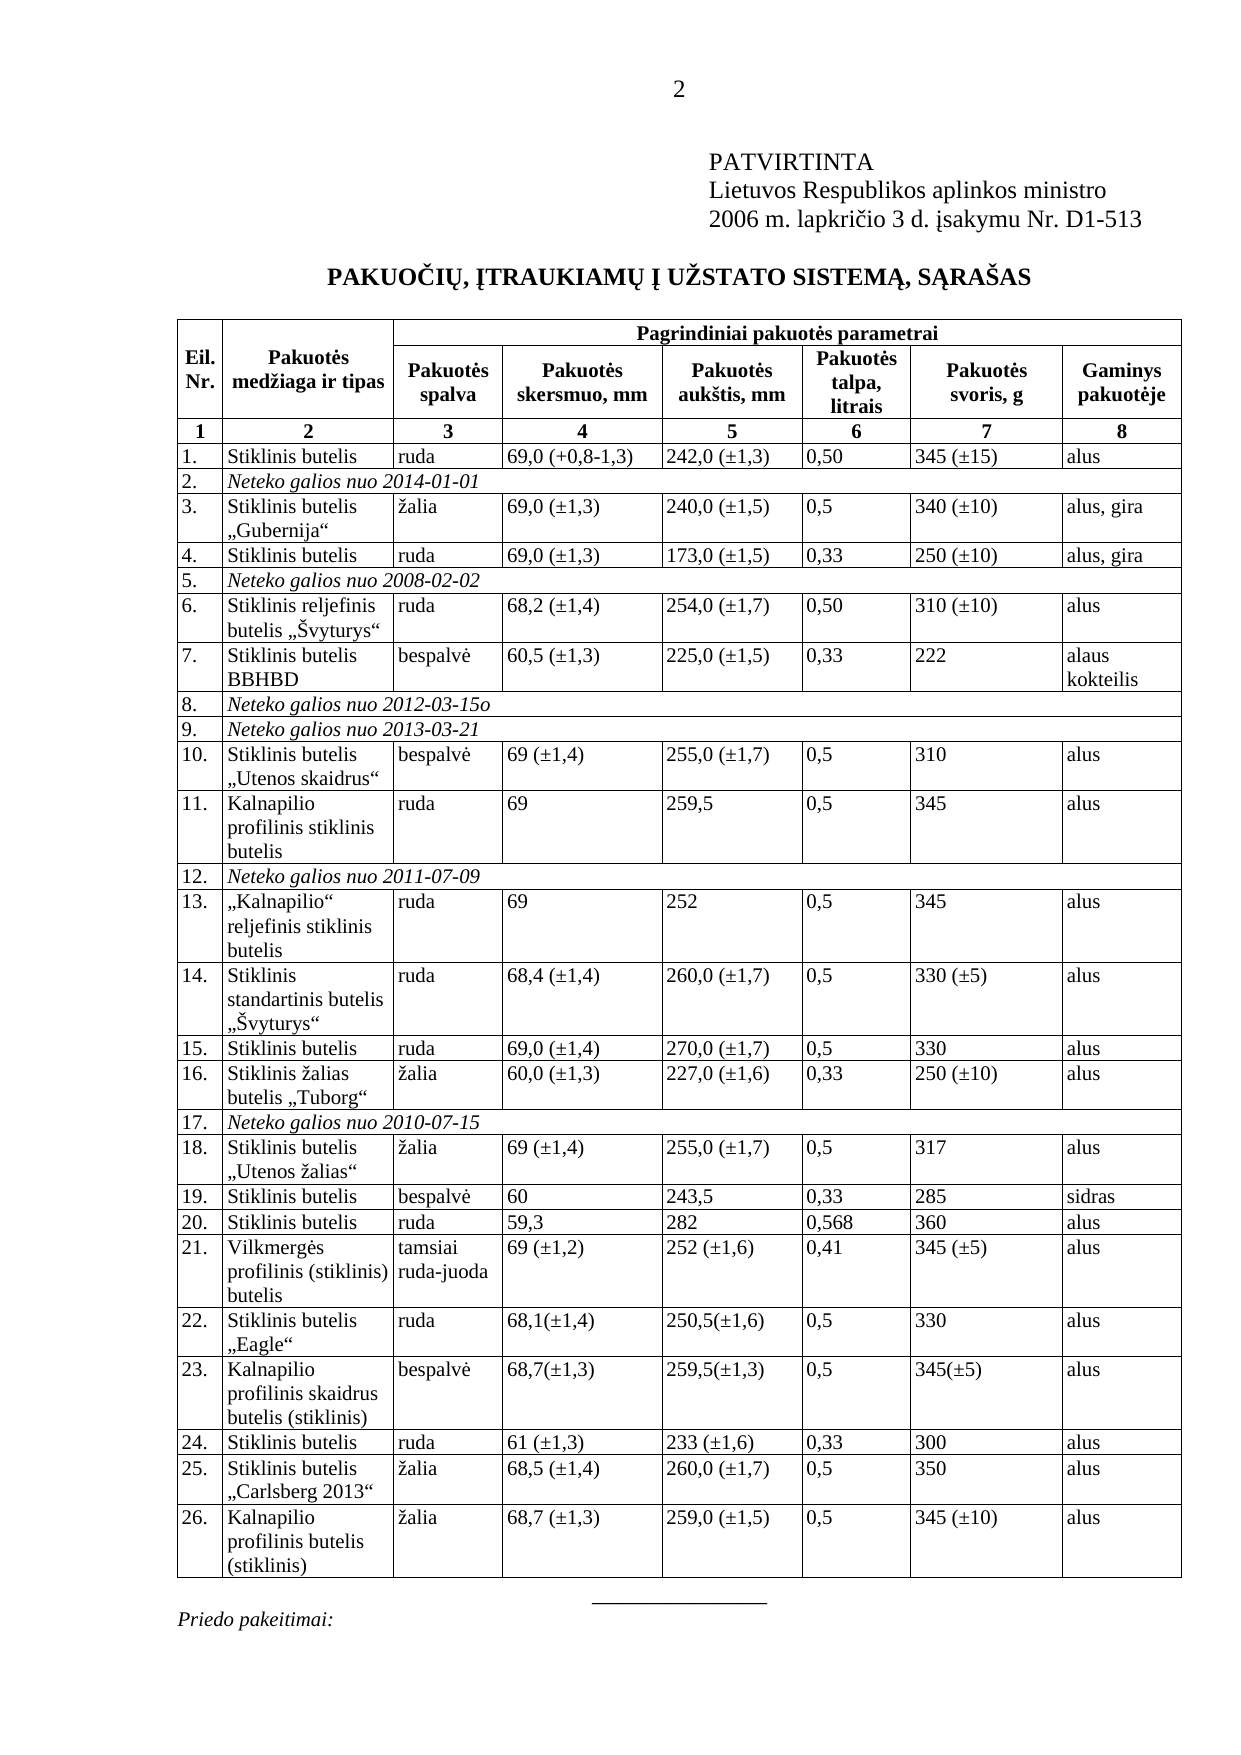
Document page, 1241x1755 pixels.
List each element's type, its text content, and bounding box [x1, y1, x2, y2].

table_cell 10. [178, 742, 222, 790]
table_cell Stiklinis butelis „Utenos skaidrus“ [223, 742, 393, 790]
table_cell 0,5 [803, 1505, 910, 1577]
table_cell 68,1(±1,4) [503, 1308, 662, 1356]
table_cell 260,0 (±1,7) [663, 963, 802, 1035]
table_cell 243,5 [663, 1185, 802, 1208]
table_cell Vilkmergės profilinis (stiklinis) butelis [223, 1235, 393, 1307]
table_cell alus [1063, 791, 1181, 863]
table_cell 233 (±1,6) [663, 1430, 802, 1454]
table_cell Stiklinis butelis [223, 1430, 393, 1454]
table_cell žalia [394, 1061, 502, 1109]
table_cell 270,0 (±1,7) [663, 1036, 802, 1060]
table_header Eil. Nr. [178, 320, 222, 418]
table_cell 26. [178, 1505, 222, 1577]
table_cell Pakuotės skersmuo, mm [503, 346, 662, 418]
table_cell ruda [394, 1308, 502, 1356]
table_cell 60 [503, 1185, 662, 1208]
table_cell 252 (±1,6) [663, 1235, 802, 1307]
table_cell 242,0 (±1,3) [663, 444, 802, 468]
table_cell Neteko galios nuo 2014-01-01 [223, 469, 1181, 493]
table_cell 0,33 [803, 1185, 910, 1208]
table_cell 61 (±1,3) [503, 1430, 662, 1454]
table_cell Neteko galios nuo 2011-07-09 [223, 864, 1181, 888]
table_cell 240,0 (±1,5) [663, 494, 802, 542]
table_cell 16. [178, 1061, 222, 1109]
table_cell 9. [178, 717, 222, 741]
table_cell sidras [1063, 1185, 1181, 1208]
table_cell 11. [178, 791, 222, 863]
table_cell 0,33 [803, 1061, 910, 1109]
table_cell 0,5 [803, 1308, 910, 1356]
table_cell 25. [178, 1455, 222, 1503]
table_cell 350 [911, 1455, 1062, 1503]
table_cell 0,33 [803, 543, 910, 567]
table_cell alus, gira [1063, 494, 1181, 542]
text Lietuvos Respublikos aplinkos ministro [177, 176, 1181, 204]
table_cell Kalnapilio profilinis skaidrus butelis (stiklinis) [223, 1357, 393, 1429]
table_cell 68,2 (±1,4) [503, 594, 662, 642]
table_cell alus [1063, 742, 1181, 790]
table_cell 0,5 [803, 494, 910, 542]
table_cell alus [1063, 594, 1181, 642]
table_cell Stiklinis butelis „Gubernija“ [223, 494, 393, 542]
text PAKUOČIŲ, ĮTRAUKIAMŲ Į UŽSTATO SISTEMĄ, SĄRAŠAS [177, 262, 1181, 291]
table_cell 69,0 (+0,8-1,3) [503, 444, 662, 468]
table_cell 68,7(±1,3) [503, 1357, 662, 1429]
table_cell 310 [911, 742, 1062, 790]
table_cell ruda [394, 791, 502, 863]
table_cell 68,4 (±1,4) [503, 963, 662, 1035]
text Priedo pakeitimai: [177, 1607, 1181, 1631]
table_cell 59,3 [503, 1210, 662, 1234]
table_cell 17. [178, 1110, 222, 1134]
table_cell 8 [1063, 419, 1181, 443]
table_cell žalia [394, 494, 502, 542]
table_cell 300 [911, 1430, 1062, 1454]
table_cell Stiklinis butelis [223, 1185, 393, 1208]
table_cell alus [1063, 1235, 1181, 1307]
table_cell 69 [503, 791, 662, 863]
table_cell 69,0 (±1,3) [503, 494, 662, 542]
table_cell ruda [394, 1036, 502, 1060]
table_cell alus [1063, 1505, 1181, 1577]
table_cell 24. [178, 1430, 222, 1454]
table_cell ruda [394, 890, 502, 962]
table_cell 0,5 [803, 1455, 910, 1503]
table_cell 69 [503, 890, 662, 962]
table_cell 0,568 [803, 1210, 910, 1234]
text ______________ [177, 1578, 1181, 1607]
table_cell Pakuotės svoris, g [911, 346, 1062, 418]
table_cell bespalvė [394, 1185, 502, 1208]
table_cell tamsiai ruda-juoda [394, 1235, 502, 1307]
table_cell 3 [394, 419, 502, 443]
table_cell 5. [178, 568, 222, 592]
table_cell Stiklinis butelis „Eagle“ [223, 1308, 393, 1356]
table_cell Pakuotės spalva [394, 346, 502, 418]
table_cell 250 (±10) [911, 1061, 1062, 1109]
table_cell 8. [178, 692, 222, 716]
table_cell 22. [178, 1308, 222, 1356]
table_cell 5 [663, 419, 802, 443]
table_cell 0,50 [803, 594, 910, 642]
table_cell 0,5 [803, 1135, 910, 1183]
table_cell 20. [178, 1210, 222, 1234]
table_cell ruda [394, 1430, 502, 1454]
table_cell 1 [178, 419, 222, 443]
table_cell 173,0 (±1,5) [663, 543, 802, 567]
table_cell 12. [178, 864, 222, 888]
table_cell 6. [178, 594, 222, 642]
table_cell 7. [178, 643, 222, 691]
table_cell 255,0 (±1,7) [663, 742, 802, 790]
table_cell 0,33 [803, 1430, 910, 1454]
table_cell Stiklinis butelis [223, 1036, 393, 1060]
table_cell Stiklinis reljefinis butelis „Švyturys“ [223, 594, 393, 642]
table_cell bespalvė [394, 742, 502, 790]
table_cell 13. [178, 890, 222, 962]
text 2006 m. lapkričio 3 d. įsakymu Nr. D1-513 [177, 204, 1181, 233]
table_cell 0,5 [803, 963, 910, 1035]
table_cell 2. [178, 469, 222, 493]
table_cell alus [1063, 1357, 1181, 1429]
table_cell Gaminys pakuotėje [1063, 346, 1181, 418]
table_cell 4. [178, 543, 222, 567]
table_cell žalia [394, 1135, 502, 1183]
table_cell 23. [178, 1357, 222, 1429]
table_cell 225,0 (±1,5) [663, 643, 802, 691]
table_cell 345 (±10) [911, 1505, 1062, 1577]
table_cell 68,5 (±1,4) [503, 1455, 662, 1503]
table_cell alus [1063, 1135, 1181, 1183]
table_cell Stiklinis butelis „Utenos žalias“ [223, 1135, 393, 1183]
table_cell ruda [394, 963, 502, 1035]
table_cell 69 (±1,4) [503, 742, 662, 790]
table_cell 0,5 [803, 791, 910, 863]
table_cell 340 (±10) [911, 494, 1062, 542]
table_cell 345 (±15) [911, 444, 1062, 468]
table_cell Pakuotės talpa, litrais [803, 346, 910, 418]
table_cell 0,5 [803, 742, 910, 790]
table_cell 227,0 (±1,6) [663, 1061, 802, 1109]
table_cell 2 [223, 419, 393, 443]
table_cell „Kalnapilio“ reljefinis stiklinis butelis [223, 890, 393, 962]
table_cell 345 [911, 890, 1062, 962]
table_cell ruda [394, 543, 502, 567]
table_cell 360 [911, 1210, 1062, 1234]
table_cell 15. [178, 1036, 222, 1060]
table_cell 19. [178, 1185, 222, 1208]
table_cell alus [1063, 1210, 1181, 1234]
table_cell 60,5 (±1,3) [503, 643, 662, 691]
table_cell 0,50 [803, 444, 910, 468]
table_cell 255,0 (±1,7) [663, 1135, 802, 1183]
text PATVIRTINTA [177, 147, 1181, 176]
table_cell 260,0 (±1,7) [663, 1455, 802, 1503]
table_cell 0,5 [803, 890, 910, 962]
table_cell alaus kokteilis [1063, 643, 1181, 691]
table_cell 250,5(±1,6) [663, 1308, 802, 1356]
table_cell 259,0 (±1,5) [663, 1505, 802, 1577]
table_cell 0,41 [803, 1235, 910, 1307]
table_cell Pakuotės aukštis, mm [663, 346, 802, 418]
table_cell Neteko galios nuo 2008-02-02 [223, 568, 1181, 592]
table_cell 60,0 (±1,3) [503, 1061, 662, 1109]
table_cell Stiklinis butelis [223, 1210, 393, 1234]
table_cell 21. [178, 1235, 222, 1307]
table_cell Kalnapilio profilinis butelis (stiklinis) [223, 1505, 393, 1577]
table_cell alus [1063, 1308, 1181, 1356]
table_cell alus, gira [1063, 543, 1181, 567]
table_cell 317 [911, 1135, 1062, 1183]
table_cell 330 (±5) [911, 963, 1062, 1035]
table_cell Stiklinis butelis BBHBD [223, 643, 393, 691]
table_cell 259,5 [663, 791, 802, 863]
table_cell ruda [394, 1210, 502, 1234]
table_cell alus [1063, 1455, 1181, 1503]
table_cell Stiklinis butelis „Carlsberg 2013“ [223, 1455, 393, 1503]
table_cell 0,5 [803, 1036, 910, 1060]
table_cell Stiklinis žalias butelis „Tuborg“ [223, 1061, 393, 1109]
table_cell 282 [663, 1210, 802, 1234]
table_cell 330 [911, 1308, 1062, 1356]
table_cell ruda [394, 594, 502, 642]
table_cell 259,5(±1,3) [663, 1357, 802, 1429]
table_cell 6 [803, 419, 910, 443]
table_cell žalia [394, 1505, 502, 1577]
table_cell bespalvė [394, 1357, 502, 1429]
table_cell alus [1063, 1036, 1181, 1060]
table_cell 3. [178, 494, 222, 542]
table_cell 345(±5) [911, 1357, 1062, 1429]
table_cell 252 [663, 890, 802, 962]
table_cell bespalvė [394, 643, 502, 691]
table_cell 285 [911, 1185, 1062, 1208]
table_cell 345 [911, 791, 1062, 863]
table_cell Stiklinis butelis [223, 543, 393, 567]
table_cell 4 [503, 419, 662, 443]
table_cell 18. [178, 1135, 222, 1183]
table_cell ruda [394, 444, 502, 468]
table_cell 68,7 (±1,3) [503, 1505, 662, 1577]
table_header Pakuotės medžiaga ir tipas [223, 320, 393, 418]
table_cell alus [1063, 963, 1181, 1035]
table_cell 345 (±5) [911, 1235, 1062, 1307]
table_cell Neteko galios nuo 2010-07-15 [223, 1110, 1181, 1134]
table_cell 254,0 (±1,7) [663, 594, 802, 642]
table_cell 69 (±1,2) [503, 1235, 662, 1307]
table_cell 69,0 (±1,4) [503, 1036, 662, 1060]
table_cell alus [1063, 1430, 1181, 1454]
table_cell Stiklinis butelis [223, 444, 393, 468]
table_cell 1. [178, 444, 222, 468]
table_cell 0,33 [803, 643, 910, 691]
table_cell žalia [394, 1455, 502, 1503]
table_cell alus [1063, 444, 1181, 468]
table_cell 0,5 [803, 1357, 910, 1429]
table_cell alus [1063, 1061, 1181, 1109]
table_cell 14. [178, 963, 222, 1035]
table_cell alus [1063, 890, 1181, 962]
table_cell 250 (±10) [911, 543, 1062, 567]
table_cell 7 [911, 419, 1062, 443]
table_cell 69 (±1,4) [503, 1135, 662, 1183]
table_cell Stiklinis standartinis butelis „Švyturys“ [223, 963, 393, 1035]
table_cell 69,0 (±1,3) [503, 543, 662, 567]
table_cell Kalnapilio profilinis stiklinis butelis [223, 791, 393, 863]
table_cell 310 (±10) [911, 594, 1062, 642]
table_cell Neteko galios nuo 2013-03-21 [223, 717, 1181, 741]
table_cell Neteko galios nuo 2012-03-15o [223, 692, 1181, 716]
table_cell 330 [911, 1036, 1062, 1060]
table_header Pagrindiniai pakuotės parametrai [394, 320, 1181, 344]
table_cell 222 [911, 643, 1062, 691]
